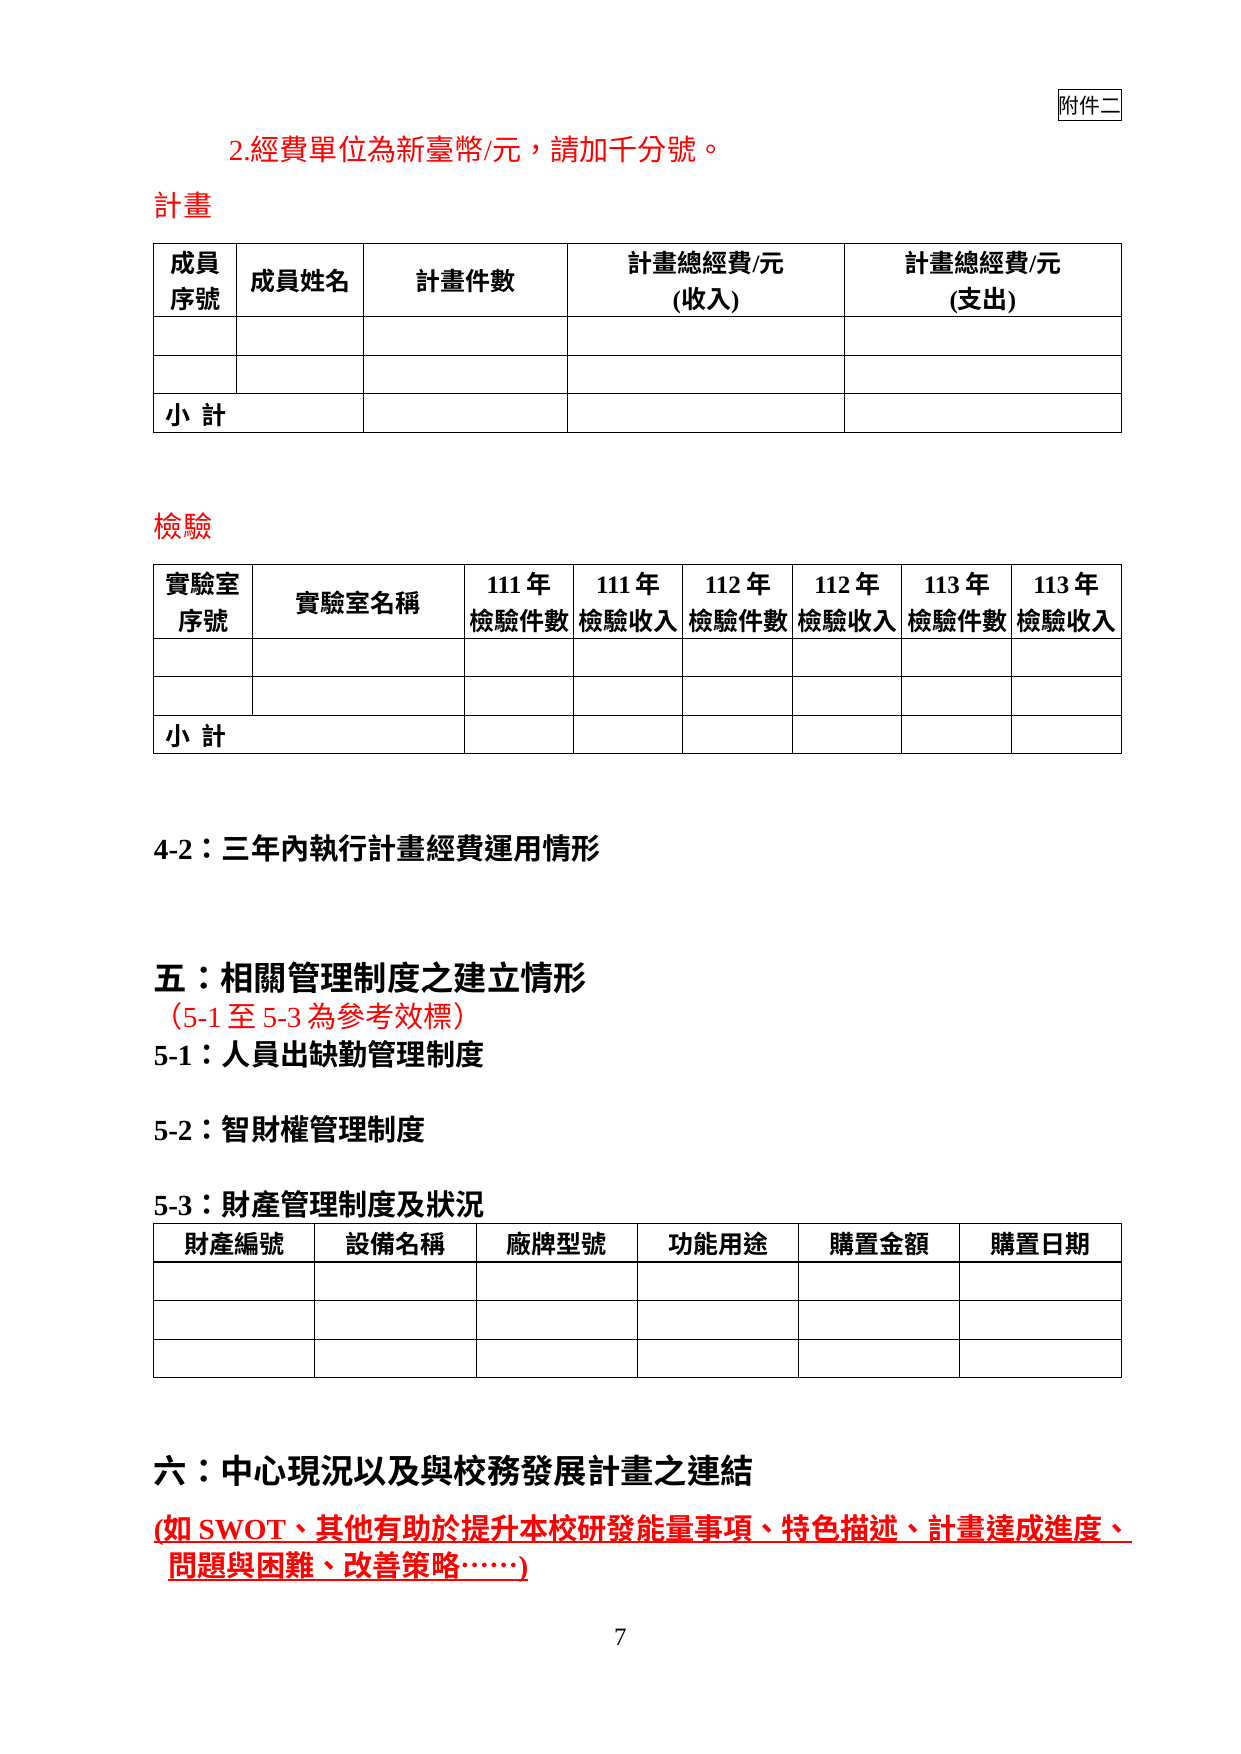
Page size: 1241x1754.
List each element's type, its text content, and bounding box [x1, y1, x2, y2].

table_cell [638, 1301, 798, 1338]
table_header 111年 檢驗收入 [574, 565, 682, 637]
table_cell [638, 1263, 798, 1300]
table_header 計畫總經費/元 (收入) [568, 244, 844, 316]
table_cell [683, 716, 792, 753]
table_cell [1012, 716, 1121, 753]
text 5-1：人員出缺勤管理制度 [153, 1035, 1122, 1073]
table_cell [568, 317, 844, 354]
text 5-2：智財權管理制度 [153, 1110, 1122, 1148]
text 2.經費單位為新臺幣/元，請加千分號。 [228, 130, 1122, 167]
table_header 廠牌型號 [477, 1224, 637, 1261]
table_header 成員 序號 [154, 244, 236, 316]
table_cell [683, 639, 792, 676]
table_cell [638, 1340, 798, 1377]
table_cell [237, 356, 363, 393]
table_cell [315, 1340, 476, 1377]
table_cell [902, 639, 1011, 676]
text 5-3：財產管理制度及狀況 [153, 1185, 1122, 1223]
table_header 計畫件數 [364, 244, 567, 316]
table_header 計畫總經費/元 (支出) [845, 244, 1121, 316]
table_cell [845, 317, 1121, 354]
table_cell [154, 677, 252, 714]
table_cell 小 計 [154, 394, 363, 432]
text 檢驗 [154, 508, 1122, 545]
table_cell [465, 716, 573, 753]
table_cell [477, 1340, 637, 1377]
table_cell [568, 356, 844, 393]
table_cell [568, 394, 844, 432]
table_cell [793, 677, 901, 714]
table_cell [960, 1263, 1121, 1300]
table_cell [799, 1340, 959, 1377]
text (如SWOT、其他有助於提升本校研發能量事項、特色描述、計畫達成進度、問題與困難、改善策略……) [154, 1509, 1122, 1541]
table_cell [477, 1263, 637, 1300]
table_cell [574, 677, 682, 714]
table_cell [793, 716, 901, 753]
table_header 成員姓名 [237, 244, 363, 316]
text 五：相關管理制度之建立情形 [153, 960, 1122, 998]
table_cell [154, 1340, 314, 1377]
table_cell [364, 356, 567, 393]
table_cell [799, 1263, 959, 1300]
table_cell [902, 716, 1011, 753]
table_cell [364, 394, 567, 432]
table_header 購置金額 [799, 1224, 959, 1261]
table_cell [154, 1301, 314, 1338]
table_cell [237, 317, 363, 354]
table_header 實驗室 序號 [154, 565, 252, 637]
table_cell [793, 639, 901, 676]
table_cell [477, 1301, 637, 1338]
text 4-2：三年內執行計畫經費運用情形 [154, 829, 1122, 867]
text (如SWOT、其他有助於提升本校研發能量事項、特色描述、計畫達成進度、問題與困難、改善策略……) [154, 1543, 1122, 1584]
table_cell [154, 639, 252, 676]
table_cell [465, 677, 573, 714]
table_cell [1012, 677, 1121, 714]
table_cell [315, 1301, 476, 1338]
table_cell [799, 1301, 959, 1338]
table_header 112年 檢驗件數 [683, 565, 792, 637]
table_cell [845, 356, 1121, 393]
table_cell [902, 677, 1011, 714]
table_cell [253, 639, 464, 676]
table_cell 小 計 [154, 716, 464, 753]
table_header 設備名稱 [315, 1224, 476, 1261]
table_cell [960, 1301, 1121, 1338]
table_header 購置日期 [960, 1224, 1121, 1261]
table_cell [960, 1340, 1121, 1377]
table_header 112年 檢驗收入 [793, 565, 901, 637]
table_cell [1012, 639, 1121, 676]
text （5-1至5-3為參考效標） [153, 998, 1122, 1035]
table_cell [683, 677, 792, 714]
table_cell [574, 716, 682, 753]
table_cell [253, 677, 464, 714]
table_header 實驗室名稱 [253, 565, 464, 637]
table_header 113年 檢驗件數 [902, 565, 1011, 637]
table_cell [574, 639, 682, 676]
table_cell [315, 1263, 476, 1300]
table_cell [154, 1263, 314, 1300]
text 六：中心現況以及與校務發展計畫之連結 [153, 1453, 1122, 1491]
text 計畫 [154, 186, 1122, 224]
table_cell [154, 356, 236, 393]
table_header 113年 檢驗收入 [1012, 565, 1121, 637]
table_header 111年 檢驗件數 [465, 565, 573, 637]
table_cell [154, 317, 236, 354]
table_cell [465, 639, 573, 676]
table_cell [364, 317, 567, 354]
table_header 功能用途 [638, 1224, 798, 1261]
table_header 財產編號 [154, 1224, 314, 1261]
table_cell [845, 394, 1121, 432]
